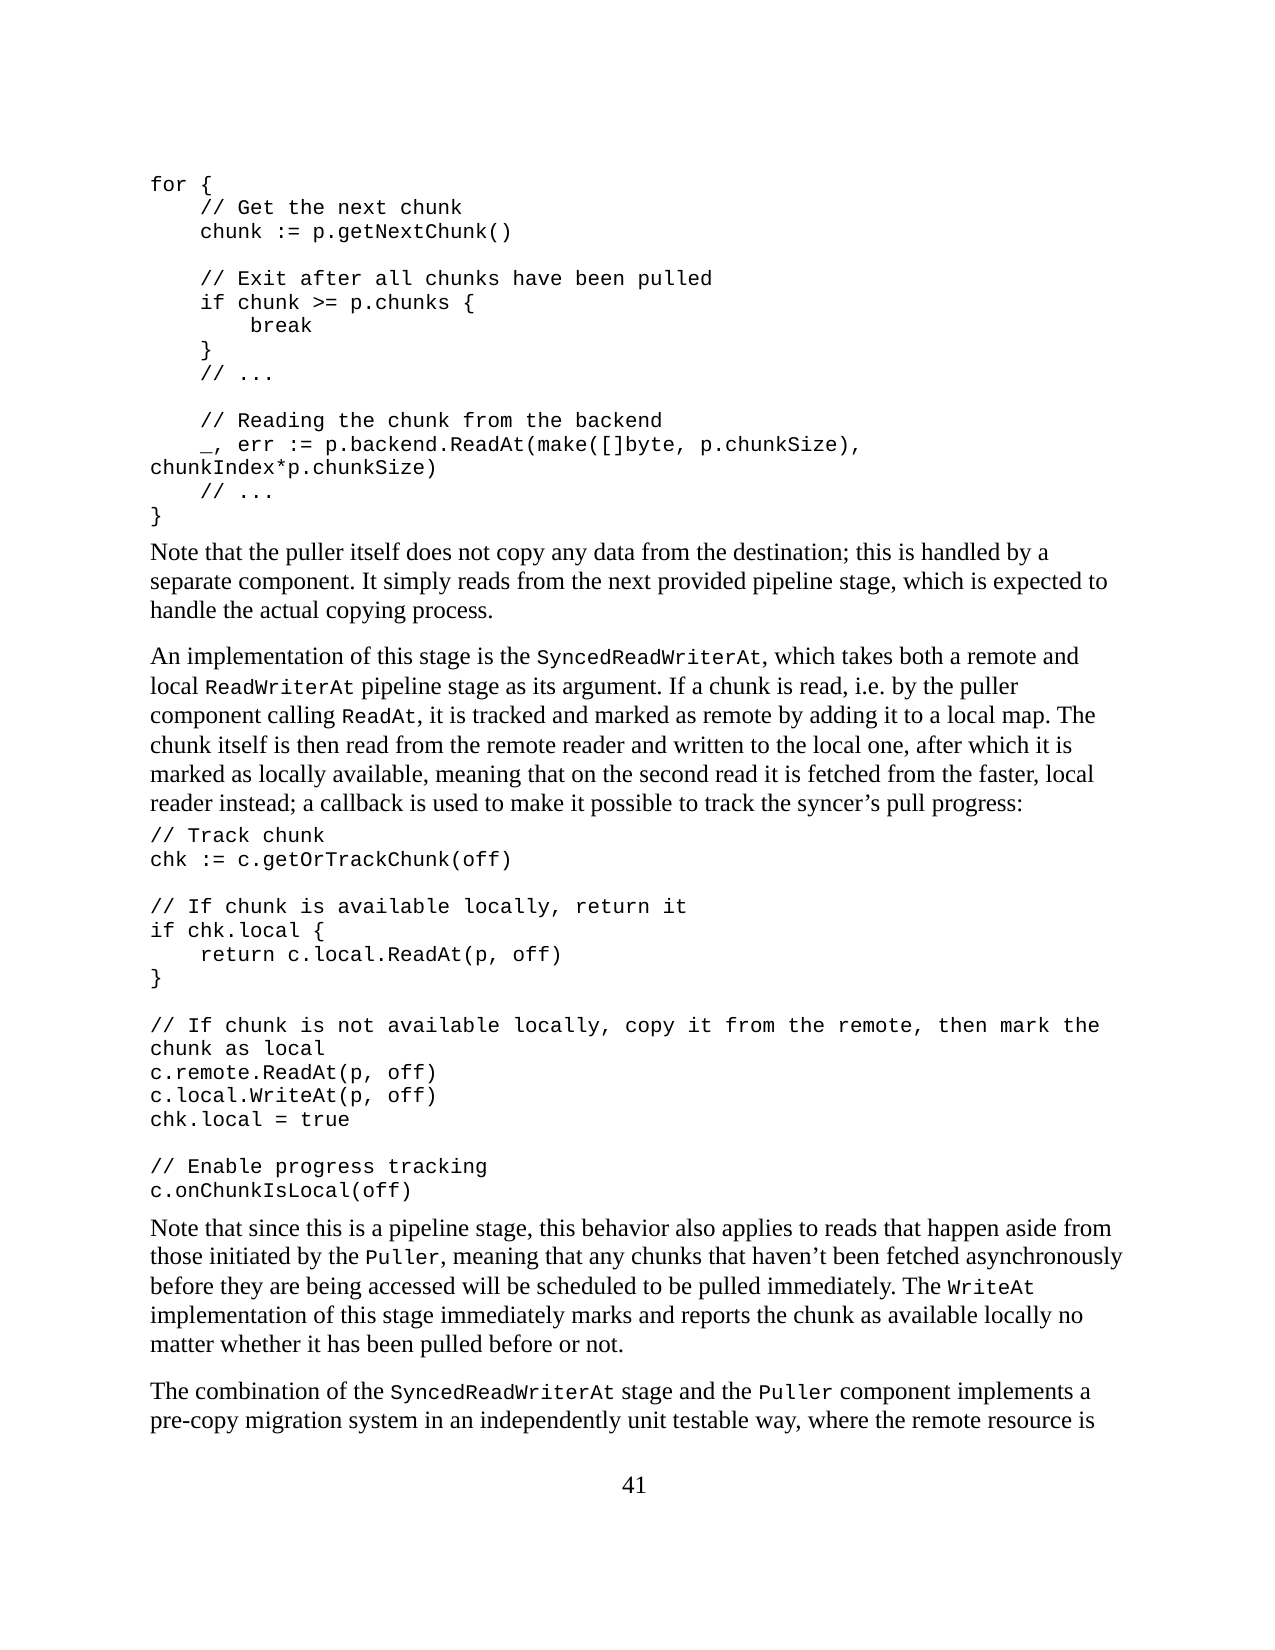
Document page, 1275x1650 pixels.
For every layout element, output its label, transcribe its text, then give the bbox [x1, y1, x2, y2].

text chunk := p.getNextChunk() [150, 221, 1125, 244]
text c.onChunkIsLocal(off) [150, 1180, 1125, 1204]
text if chk.local { [150, 920, 1125, 944]
text } [150, 967, 1125, 991]
text break [150, 316, 1125, 339]
text c.remote.ReadAt(p, off) [150, 1062, 1125, 1086]
text // Track chunk [150, 825, 1125, 849]
text The combination of the SyncedReadWriterAt stage and the Puller component implements a pre-copy migration system in an independently unit testable way, where the remote resource is [150, 1376, 1125, 1434]
text chk.local = true [150, 1109, 1125, 1133]
text c.local.WriteAt(p, off) [150, 1086, 1125, 1109]
text return c.local.ReadAt(p, off) [150, 944, 1125, 967]
text chk := c.getOrTrackChunk(off) [150, 849, 1125, 873]
text for { [150, 174, 1125, 197]
text An implementation of this stage is the SyncedReadWriterAt, which takes both a remote and local ReadWriterAt pipeline stage as its argument. If a chunk is read, i.e. by the puller component calling ReadAt, it is tracked and marked as remote by adding it to a local map. The chunk itself is then read from the remote reader and written to the local one, after which it is marked as locally available, meaning that on the second read it is fetched from the faster, local reader instead; a callback is used to make it possible to track the syncer’s pull progress: [150, 641, 1125, 816]
text // Reading the chunk from the backend [150, 410, 1125, 434]
text // If chunk is available locally, return it [150, 896, 1125, 920]
text } [150, 339, 1125, 363]
text // ... [150, 363, 1125, 386]
text Note that since this is a pipeline stage, this behavior also applies to reads that happen aside from those initiated by the Puller, meaning that any chunks that haven’t been fetched asynchronously before they are being accessed will be scheduled to be pulled immediately. The WriteAt implementation of this stage immediately marks and reports the chunk as available locally no matter whether it has been pulled before or not. [150, 1213, 1125, 1358]
text if chunk >= p.chunks { [150, 292, 1125, 316]
text // Enable progress tracking [150, 1156, 1125, 1180]
text Note that the puller itself does not copy any data from the destination; this is handled by a separate component. It simply reads from the next provided pipeline stage, which is expected to handle the actual copying process. [150, 537, 1125, 623]
text // Get the next chunk [150, 197, 1125, 221]
text // ... [150, 481, 1125, 505]
text // Exit after all chunks have been pulled [150, 268, 1125, 292]
text // If chunk is not available locally, copy it from the remote, then mark the chunk as local [150, 1014, 1125, 1062]
text _, err := p.backend.ReadAt(make([]byte, p.chunkSize), chunkIndex*p.chunkSize) [150, 434, 1125, 481]
text } [150, 505, 1125, 528]
